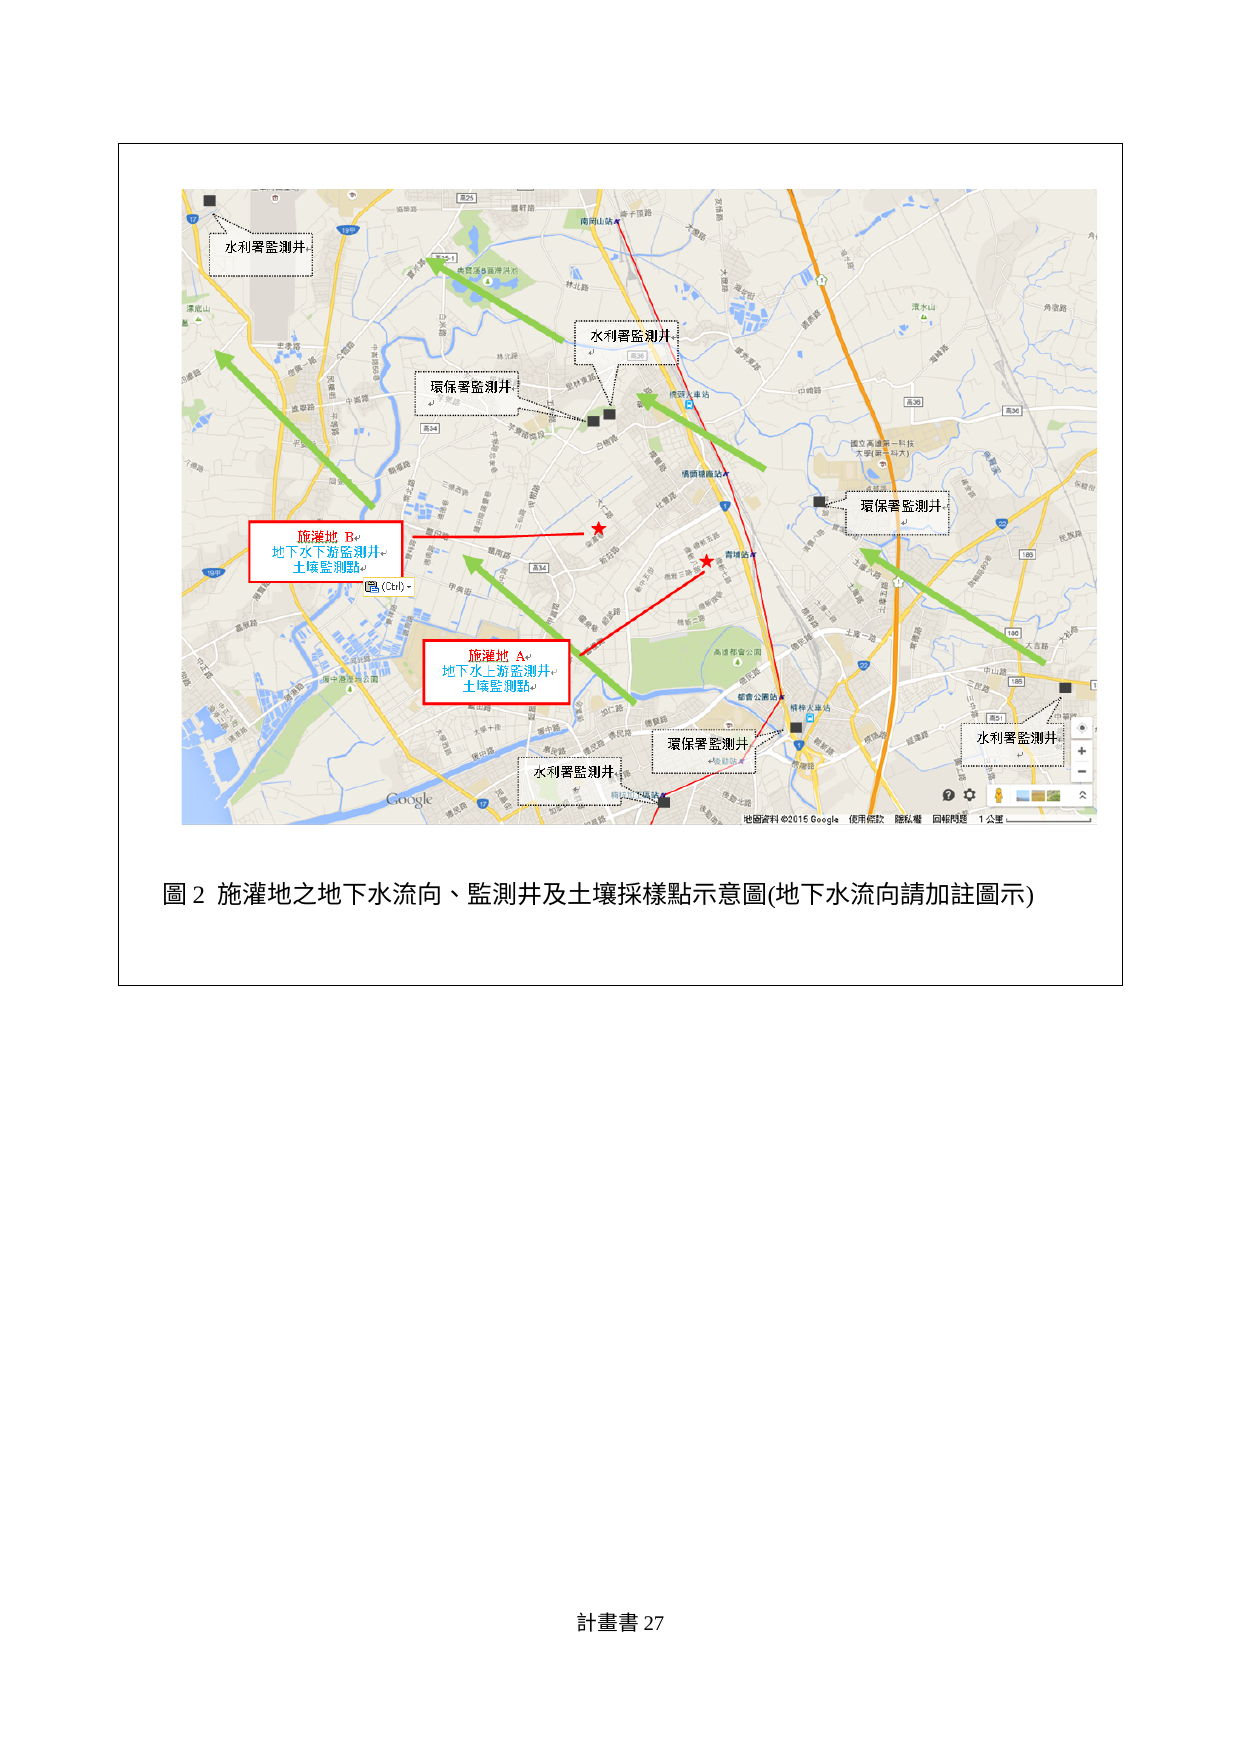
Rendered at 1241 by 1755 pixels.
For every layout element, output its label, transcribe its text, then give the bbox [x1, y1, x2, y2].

table_cell 圖2 施灌地之地下水流向、監測井及土壤採樣點示意圖(地下水流向請加註圖示) [119, 144, 1122, 985]
